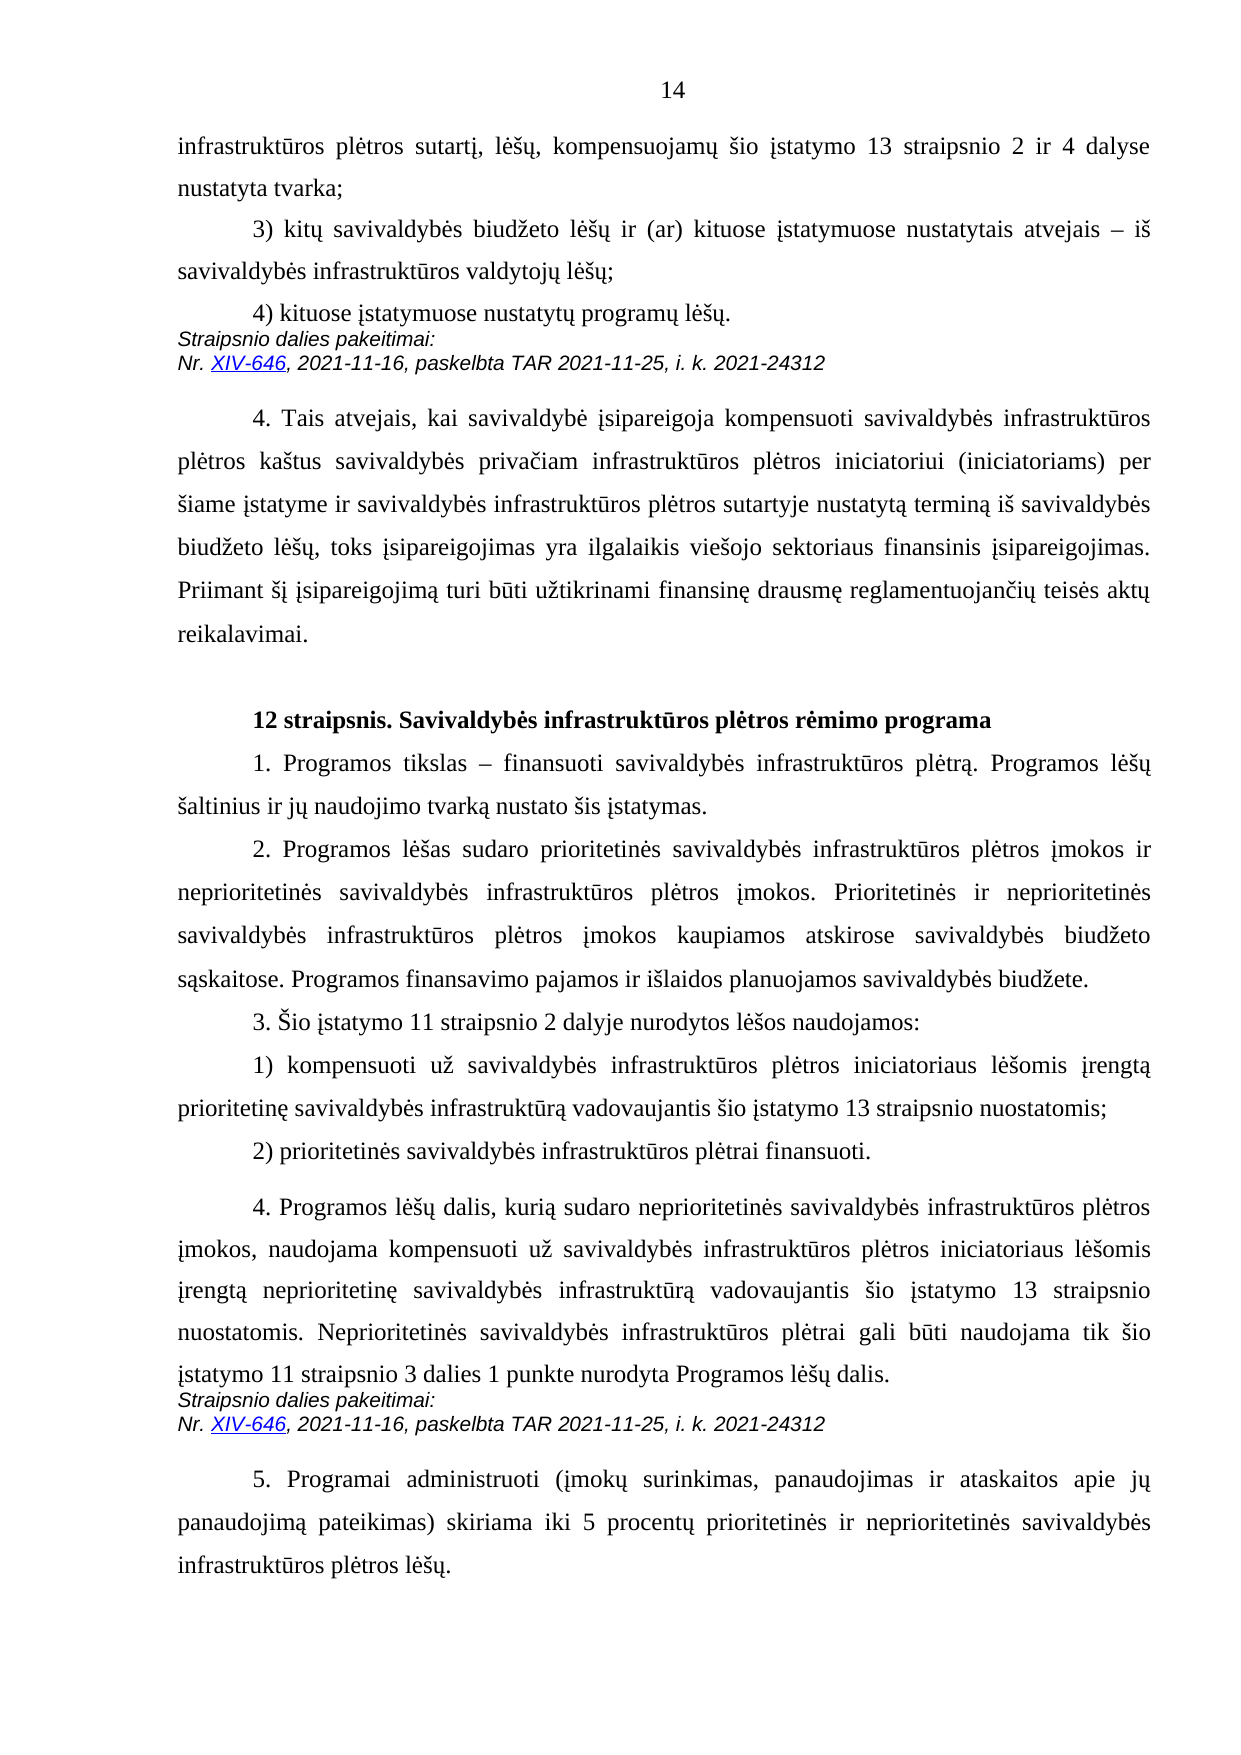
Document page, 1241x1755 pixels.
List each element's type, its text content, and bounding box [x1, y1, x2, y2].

text 3. Šio įstatymo 11 straipsnio 2 dalyje nurodytos lėšos naudojamos: [177, 1007, 1152, 1036]
text Straipsnio dalies pakeitimai: [177, 326, 1152, 350]
text Nr. XIV-646, 2021-11-16, paskelbta TAR 2021-11-25, i. k. 2021-24312 [177, 350, 1152, 374]
text 2. Programos lėšas sudaro prioritetinės savivaldybės infrastruktūros plėtros įmokos ir neprioritetinės savivaldybės infrastruktūros plėtros įmokos. Prioritetinės ir neprioritetinės savivaldybės infrastruktūros plėtros įmokos kaupiamos atskirose savivaldybės biudžeto sąskaitose. Programos finansavimo pajamos ir išlaidos planuojamos savivaldybės biudžete. [177, 834, 1152, 992]
text 4. Programos lėšų dalis, kurią sudaro neprioritetinės savivaldybės infrastruktūros plėtros įmokos, naudojama kompensuoti už savivaldybės infrastruktūros plėtros iniciatoriaus lėšomis įrengtą neprioritetinę savivaldybės infrastruktūrą vadovaujantis šio įstatymo 13 straipsnio nuostatomis. Neprioritetinės savivaldybės infrastruktūros plėtrai gali būti naudojama tik šio įstatymo 11 straipsnio 3 dalies 1 punkte nurodyta Programos lėšų dalis. [177, 1179, 1152, 1388]
text 1) kompensuoti už savivaldybės infrastruktūros plėtros iniciatoriaus lėšomis įrengtą prioritetinę savivaldybės infrastruktūrą vadovaujantis šio įstatymo 13 straipsnio nuostatomis; [177, 1050, 1152, 1122]
text 2) prioritetinės savivaldybės infrastruktūros plėtrai finansuoti. [177, 1136, 1152, 1165]
text Straipsnio dalies pakeitimai: [177, 1388, 1152, 1412]
text infrastruktūros plėtros sutartį, lėšų, kompensuojamų šio įstatymo 13 straipsnio 2 ir 4 dalyse nustatyta tvarka; [177, 118, 1152, 201]
text 3) kitų savivaldybės biudžeto lėšų ir (ar) kituose įstatymuose nustatytais atvejais – iš savivaldybės infrastruktūros valdytojų lėšų; [177, 201, 1152, 285]
text 4. Tais atvejais, kai savivaldybė įsipareigoja kompensuoti savivaldybės infrastruktūros plėtros kaštus savivaldybės privačiam infrastruktūros plėtros iniciatoriui (iniciatoriams) per šiame įstatyme ir savivaldybės infrastruktūros plėtros sutartyje nustatytą terminą iš savivaldybės biudžeto lėšų, toks įsipareigojimas yra ilgalaikis viešojo sektoriaus finansinis įsipareigojimas. Priimant šį įsipareigojimą turi būti užtikrinami finansinę drausmę reglamentuojančių teisės aktų reikalavimai. [177, 403, 1152, 647]
text 1. Programos tikslas – finansuoti savivaldybės infrastruktūros plėtrą. Programos lėšų šaltinius ir jų naudojimo tvarką nustato šis įstatymas. [177, 748, 1152, 820]
text 5. Programai administruoti (įmokų surinkimas, panaudojimas ir ataskaitos apie jų panaudojimą pateikimas) skiriama iki 5 procentų prioritetinės ir neprioritetinės savivaldybės infrastruktūros plėtros lėšų. [177, 1464, 1152, 1579]
text 4) kituose įstatymuose nustatytų programų lėšų. [177, 285, 1152, 326]
text Nr. XIV-646, 2021-11-16, paskelbta TAR 2021-11-25, i. k. 2021-24312 [177, 1412, 1152, 1436]
text 12 straipsnis. Savivaldybės infrastruktūros plėtros rėmimo programa [177, 705, 1152, 734]
